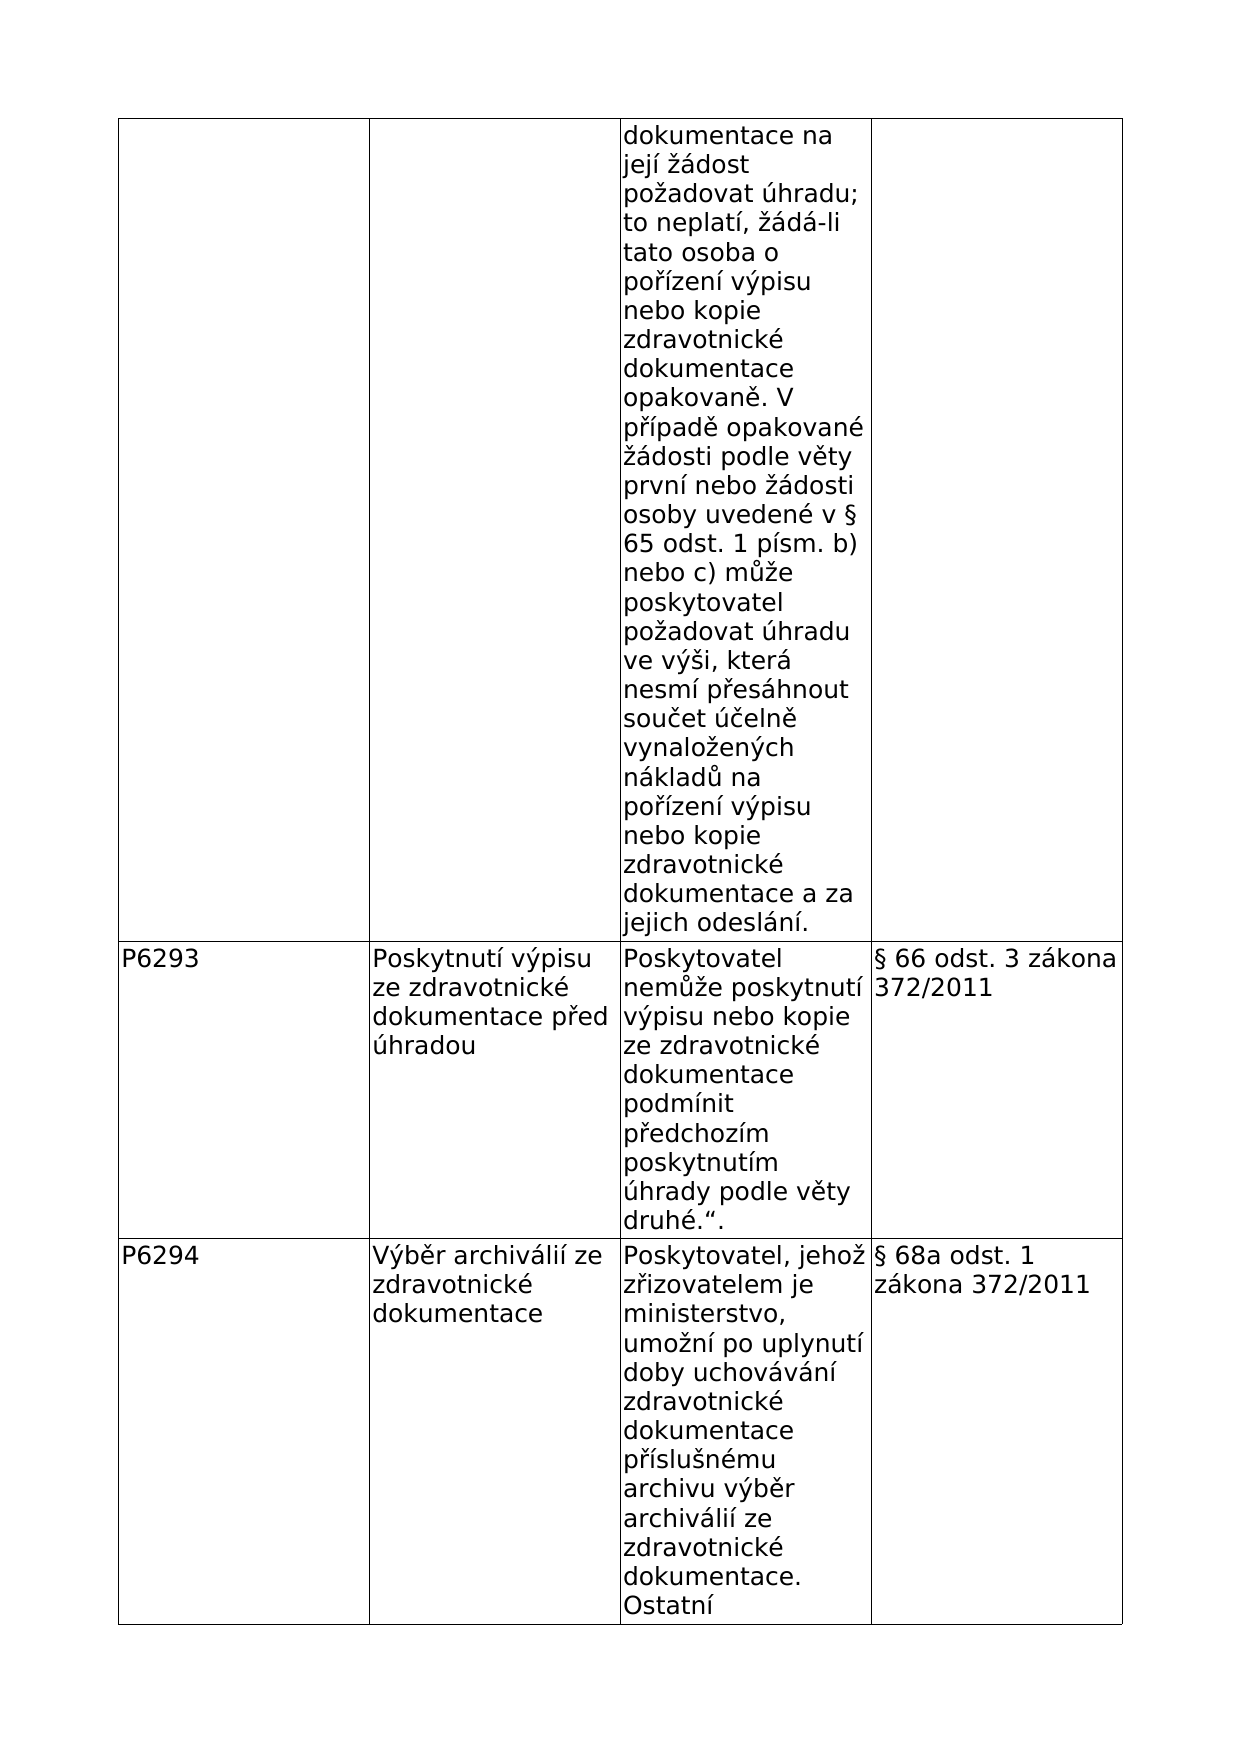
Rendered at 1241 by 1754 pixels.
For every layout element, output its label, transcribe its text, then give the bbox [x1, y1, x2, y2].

table_cell [872, 119, 1122, 941]
table_cell dokumentace na její žádost požadovat úhradu; to neplatí, žádá-li tato osoba o pořízení výpisu nebo kopie zdravotnické dokumentace opakovaně. V případě opakované žádosti podle věty první nebo žádosti osoby uvedené v § 65 odst. 1 písm. b) nebo c) může poskytovatel požadovat úhradu ve výši, která nesmí přesáhnout součet účelně vynaložených nákladů na pořízení výpisu nebo kopie zdravotnické dokumentace a za jejich odeslání. [621, 119, 871, 941]
table_cell Poskytnutí výpisu ze zdravotnické dokumentace před úhradou [370, 942, 620, 1238]
table_cell [119, 119, 369, 941]
table_cell Poskytovatel nemůže poskytnutí výpisu nebo kopie ze zdravotnické dokumentace podmínit předchozím poskytnutím úhrady podle věty druhé.“. [621, 942, 871, 1238]
table_cell Výběr archiválií ze zdravotnické dokumentace [370, 1239, 620, 1623]
table_cell P6294 [119, 1239, 369, 1623]
table_cell P6293 [119, 942, 369, 1238]
table_cell [370, 119, 620, 941]
table_cell § 66 odst. 3 zákona 372/2011 [872, 942, 1122, 1238]
table_cell § 68a odst. 1 zákona 372/2011 [872, 1239, 1122, 1623]
table_cell Poskytovatel, jehož zřizovatelem je ministerstvo, umožní po uplynutí doby uchovávání zdravotnické dokumentace příslušnému archivu výběr archiválií ze zdravotnické dokumentace. Ostatní [621, 1239, 871, 1623]
